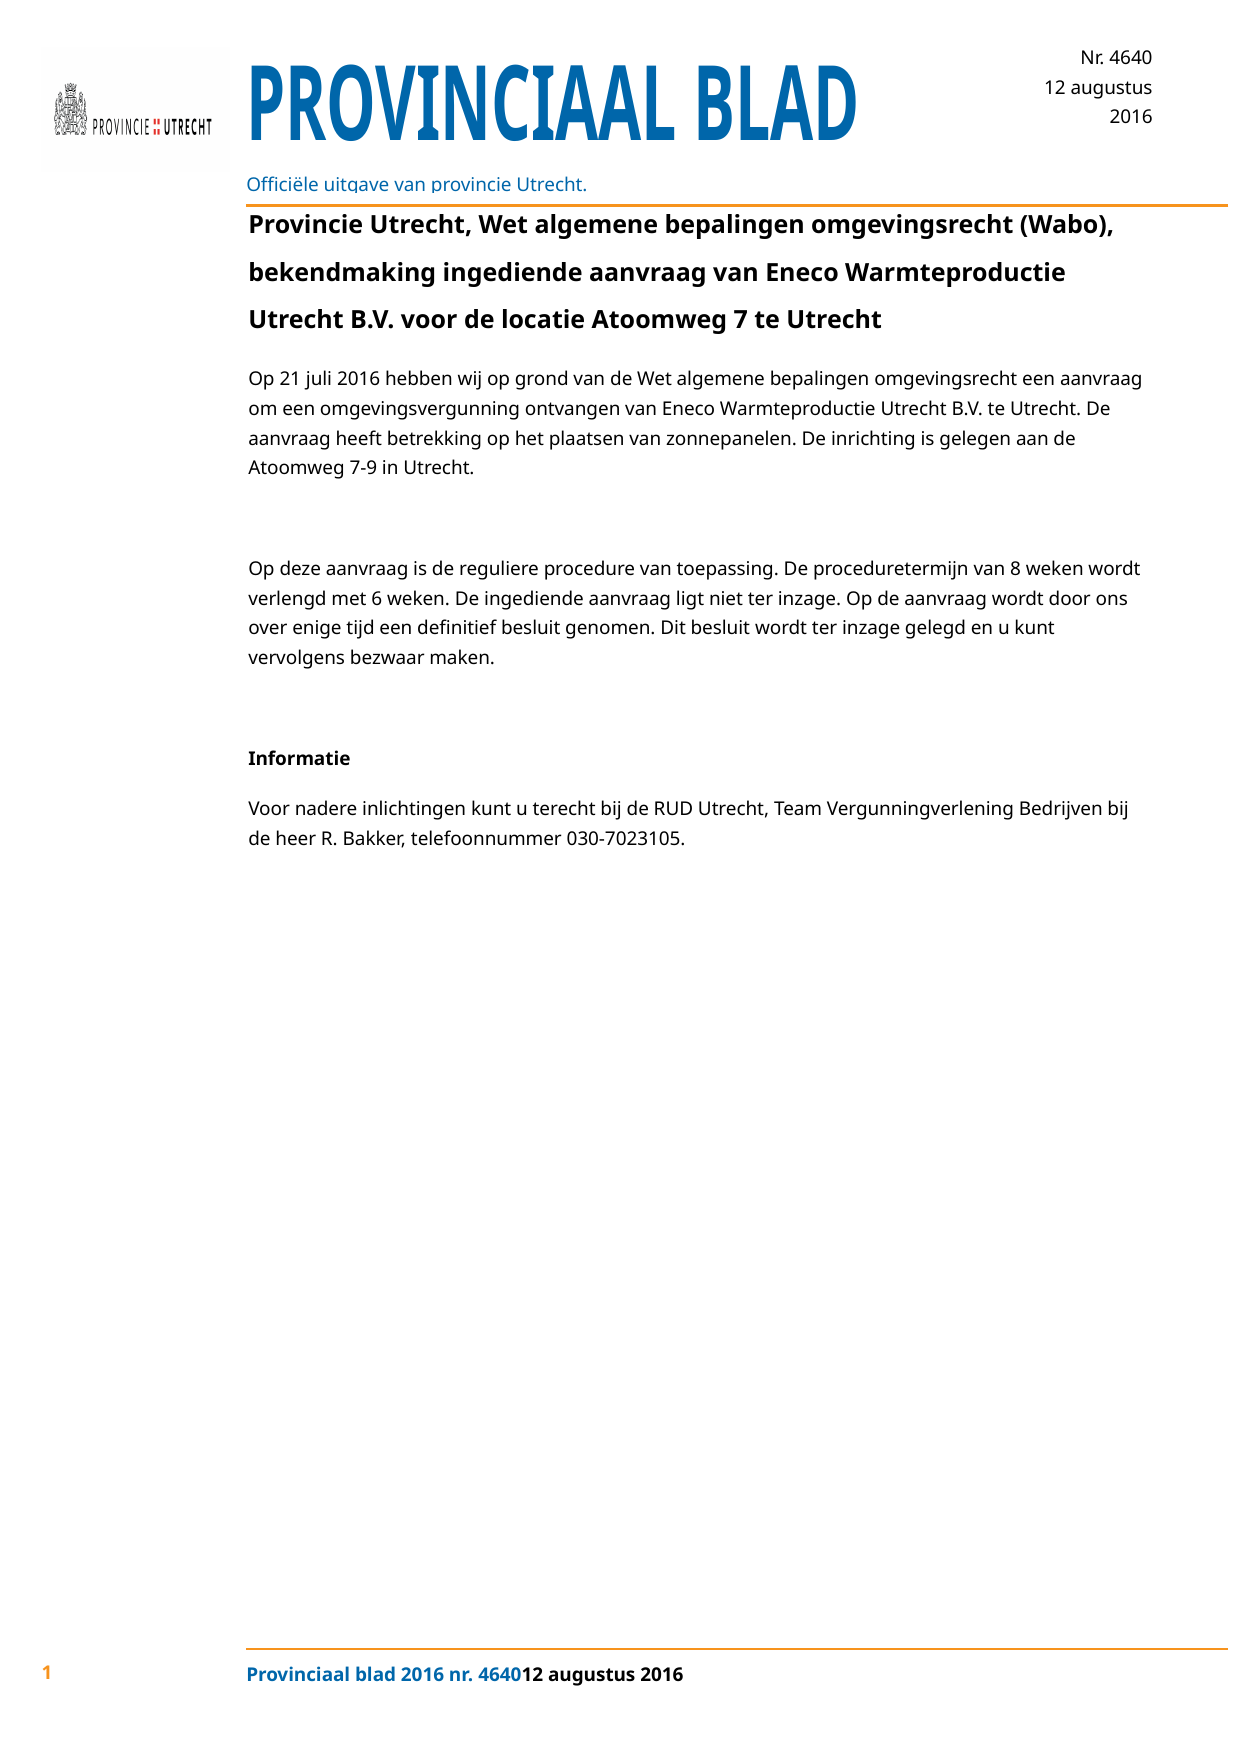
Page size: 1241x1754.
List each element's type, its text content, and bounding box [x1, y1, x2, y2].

text Provincie Utrecht, Wet algemene bepalingen omgevingsrecht (Wabo), bekendmaking ingediende aanvraag van Eneco Warmteproductie Utrecht B.V. voor de locatie Atoomweg 7 te Utrecht [248, 207, 1152, 336]
picture [41, 47, 231, 172]
text Informatie [248, 745, 1152, 770]
text Op 21 juli 2016 hebben wij op grond van de Wet algemene bepalingen omgevingsrecht een aanvraag om een omgevingsvergunning ontvangen van Eneco Warmteproductie Utrecht B.V. te Utrecht. De aanvraag heeft betrekking op het plaatsen van zonnepanelen. De inrichting is gelegen aan de Atoomweg 7-9 in Utrecht. [248, 366, 1152, 480]
text Voor nadere inlichtingen kunt u terecht bij de RUD Utrecht, Team Vergunningverlening Bedrijven bij de heer R. Bakker, telefoonnummer 030-7023105. [248, 795, 1152, 850]
text Op deze aanvraag is de reguliere procedure van toepassing. De proceduretermijn van 8 weken wordt verlengd met 6 weken. De ingediende aanvraag ligt niet ter inzage. Op de aanvraag wordt door ons over enige tijd een definitief besluit genomen. Dit besluit wordt ter inzage gelegd en u kunt vervolgens bezwaar maken. [248, 555, 1152, 669]
